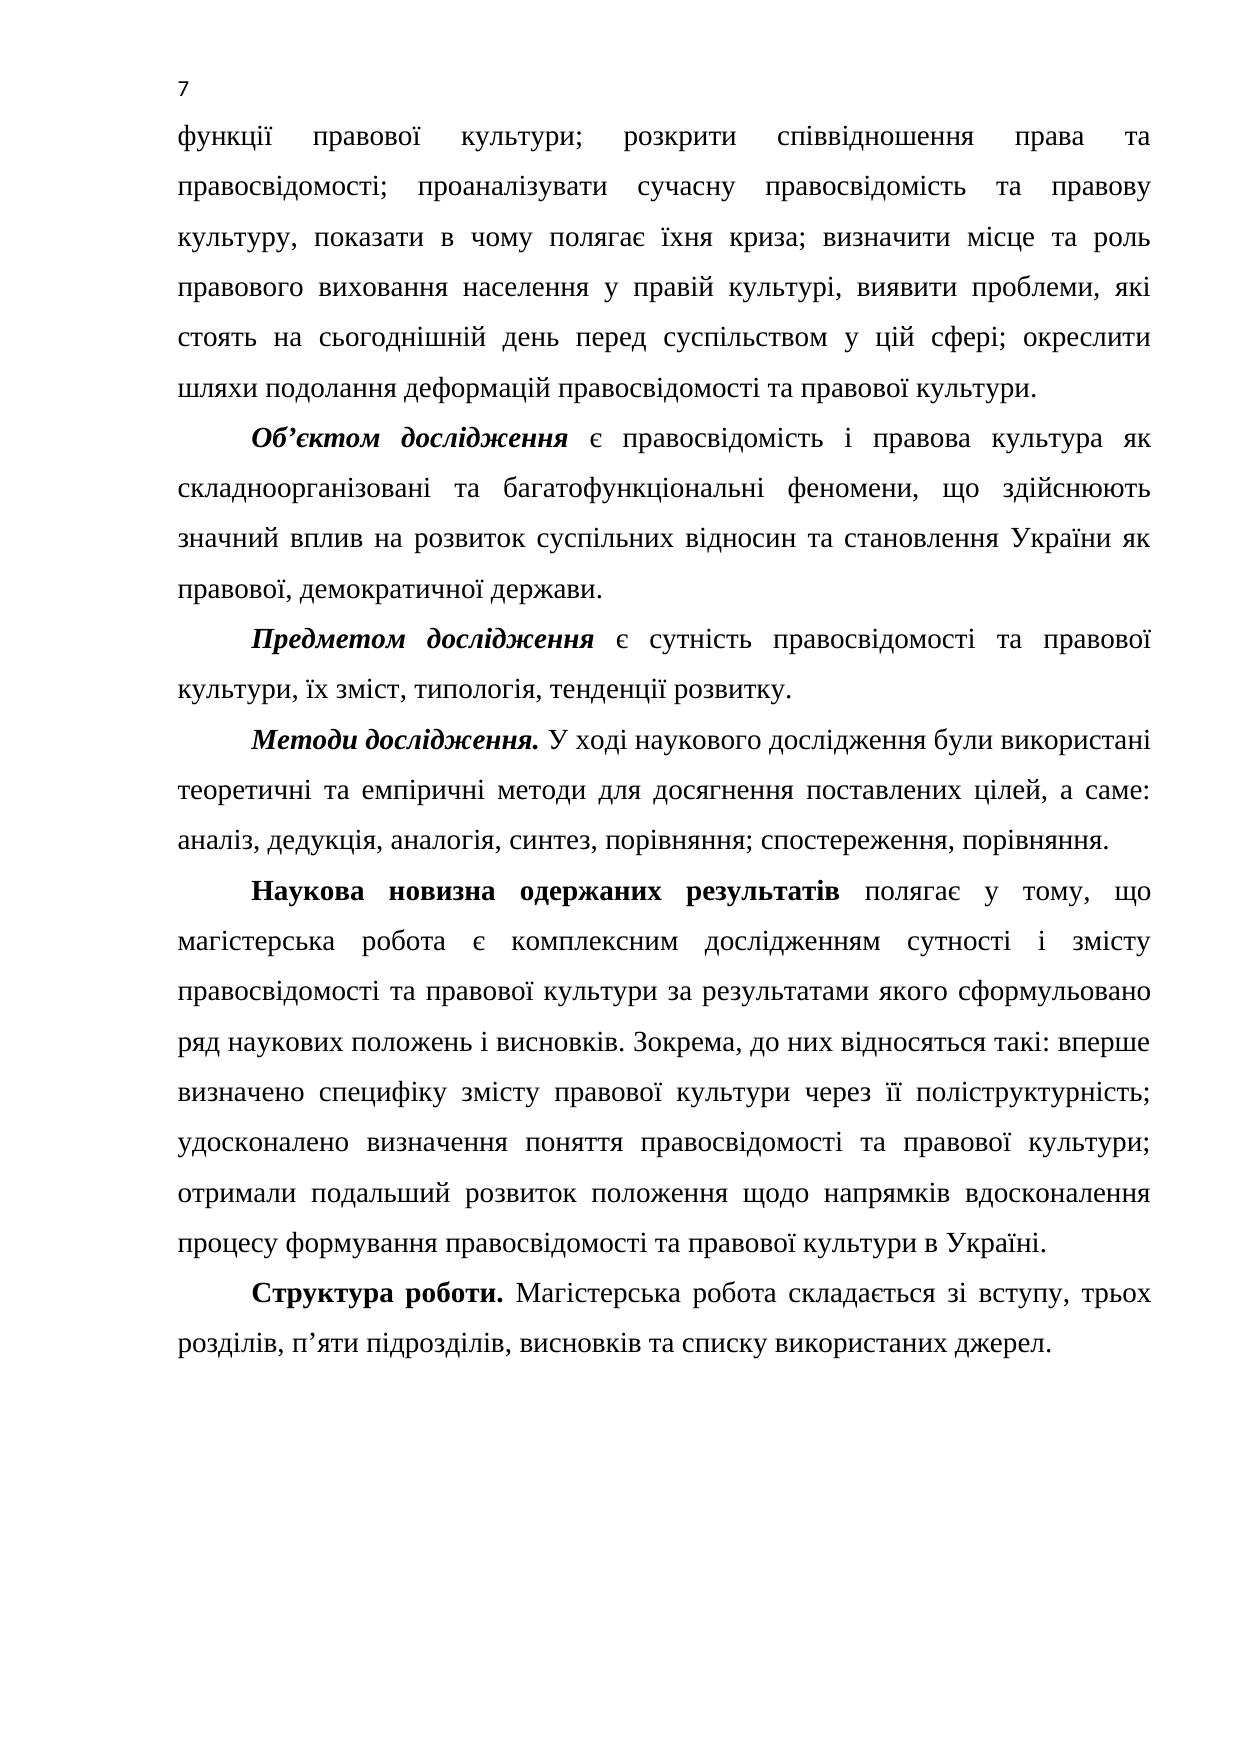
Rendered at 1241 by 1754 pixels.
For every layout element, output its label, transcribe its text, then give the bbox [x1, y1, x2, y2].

text Структура роботи. Магістерська робота складається зі вступу, трьох розділів, п’яти підрозділів, висновків та списку використаних джерел. [177, 1275, 1152, 1359]
text функції правової культури; розкрити співвідношення права та правосвідомості; проаналізувати сучасну правосвідомість та правову культуру, показати в чому полягає їхня криза; визначити місце та роль правового виховання населення у правій культурі, виявити проблеми, які стоять на сьогоднішній день перед суспільством у цій сфері; окреслити шляхи подолання деформацій правосвідомості та правової культури. [177, 118, 1152, 403]
text Предметом дослідження є сутність правосвідомості та правової культури, їх зміст, типологія, тенденції розвитку. [177, 621, 1152, 705]
text Об’єктом дослідження є правосвідомість і правова культура як складноорганізовані та багатофункціональні феномени, що здійснюють значний вплив на розвиток суспільних відносин та становлення України як правової, демократичної держави. [177, 420, 1152, 604]
text Наукова новизна одержаних результатів полягає у тому, що магістерська робота є комплексним дослідженням сутності і змісту правосвідомості та правової культури за результатами якого сформульовано ряд наукових положень і висновків. Зокрема, до них відносяться такі: вперше визначено специфіку змісту правової культури через її поліструктурність; удосконалено визначення поняття правосвідомості та правової культури; отримали подальший розвиток положення щодо напрямків вдосконалення процесу формування правосвідомості та правової культури в Україні. [177, 873, 1152, 1258]
text Методи дослідження. У ході наукового дослідження були використані теоретичні та емпіричні методи для досягнення поставлених цілей, а саме: аналіз, дедукція, аналогія, синтез, порівняння; спостереження, порівняння. [177, 722, 1152, 856]
